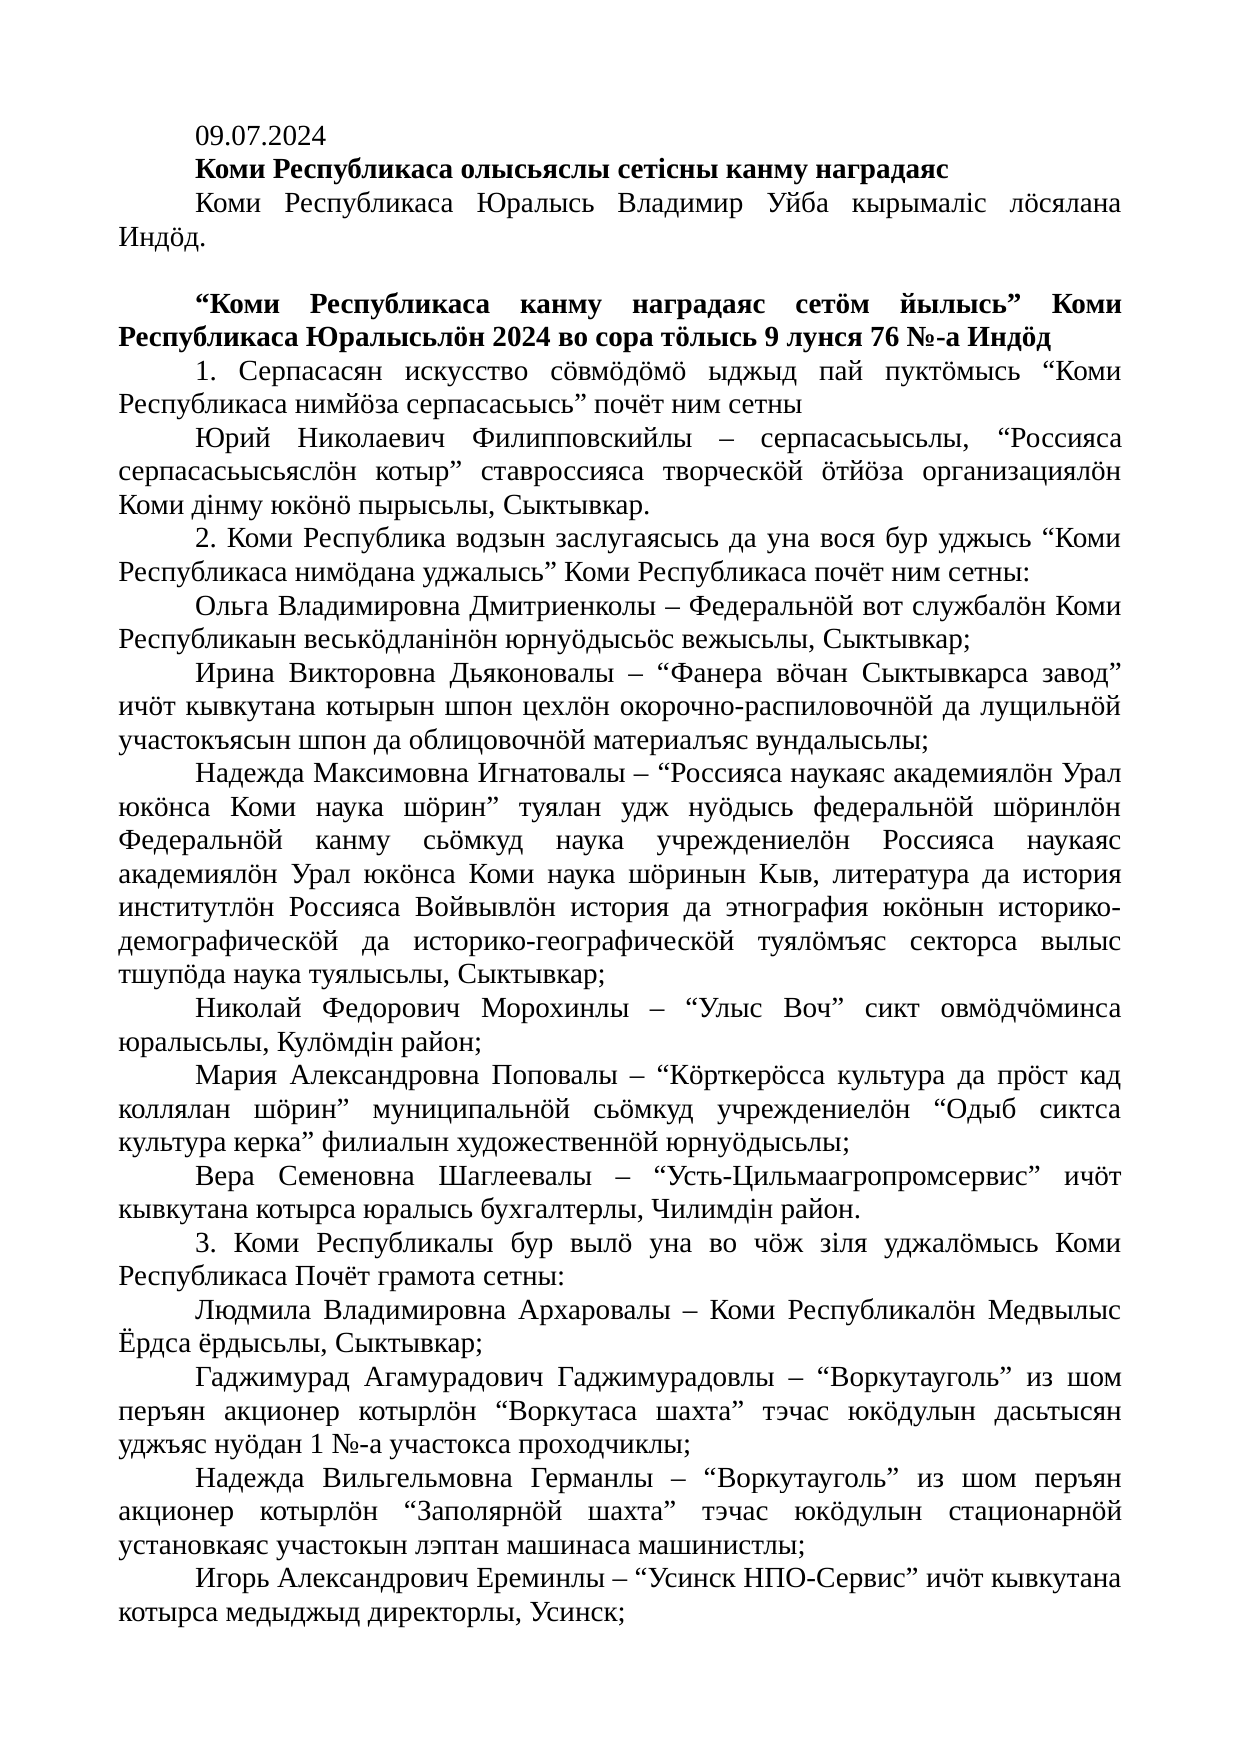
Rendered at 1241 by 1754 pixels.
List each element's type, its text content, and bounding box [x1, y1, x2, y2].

text Игорь Александрович Ереминлы – “Усинск НПО-Сервис” ичӧт кывкутана котырса медыджыд директорлы, Усинск; [118, 1560, 1122, 1627]
text Ирина Викторовна Дьяконовалы – “Фанера вӧчан Сыктывкарса завод” ичӧт кывкутана котырын шпон цехлӧн окорочно-распиловочнӧй да лущильнӧй участокъясын шпон да облицовочнӧй материалъяс вундалысьлы; [118, 655, 1122, 755]
text Ольга Владимировна Дмитриенколы – Федеральнӧй вот службалӧн Коми Республикаын веськӧдланінӧн юрнуӧдысьӧс вежысьлы, Сыктывкар; [118, 588, 1122, 655]
text Юрий Николаевич Филипповскийлы – серпасасьысьлы, “Россияса серпасасьысьяслӧн котыр” ставроссияса творческӧй ӧтйӧза организациялӧн Коми дінму юкӧнӧ пырысьлы, Сыктывкар. [118, 420, 1122, 521]
text 3. Коми Республикалы бур вылӧ уна во чӧж зіля уджалӧмысь Коми Республикаса Почёт грамота сетны: [118, 1225, 1122, 1292]
text Надежда Максимовна Игнатовалы – “Россияса наукаяс академиялӧн Урал юкӧнса Коми наука шӧрин” туялан удж нуӧдысь федеральнӧй шӧринлӧн Федеральнӧй канму сьӧмкуд наука учреждениелӧн Россияса наукаяс академиялӧн Урал юкӧнса Коми наука шӧринын Кыв, литература да история институтлӧн Россияса Войвывлӧн история да этнография юкӧнын историко-демографическӧй да историко-географическӧй туялӧмъяс секторса вылыс тшупӧда наука туялысьлы, Сыктывкар; [118, 755, 1122, 990]
text Вера Семеновна Шаглеевалы – “Усть-Цильмаагропромсервис” ичӧт кывкутана котырса юралысь бухгалтерлы, Чилимдін район. [118, 1158, 1122, 1225]
text “Коми Республикаса канму наградаяс сетӧм йылысь” Коми Республикаса Юралысьлӧн 2024 во сора тӧлысь 9 лунся 76 №-а Индӧд [118, 286, 1122, 353]
text 1. Серпасасян искусство сӧвмӧдӧмӧ ыджыд пай пуктӧмысь “Коми Республикаса нимйӧза серпасасьысь” почёт ним сетны [118, 353, 1122, 420]
text Коми Республикаса Юралысь Владимир Уйба кырымаліс лӧсялана Индӧд. [118, 185, 1122, 252]
text Гаджимурад Агамурадович Гаджимурадовлы – “Воркутауголь” из шом перъян акционер котырлӧн “Воркутаса шахта” тэчас юкӧдулын дасьтысян уджъяс нуӧдан 1 №-а участокса проходчиклы; [118, 1359, 1122, 1460]
text Мария Александровна Поповалы – “Кӧрткерӧсса культура да прӧст кад коллялан шӧрин” муниципальнӧй сьӧмкуд учреждениелӧн “Одыб сиктса культура керка” филиалын художественнӧй юрнуӧдысьлы; [118, 1057, 1122, 1158]
text Людмила Владимировна Архаровалы – Коми Республикалӧн Медвылыс Ёрдса ёрдысьлы, Сыктывкар; [118, 1292, 1122, 1359]
text Николай Федорович Морохинлы – “Улыс Воч” сикт овмӧдчӧминса юралысьлы, Кулӧмдін район; [118, 990, 1122, 1057]
text Надежда Вильгельмовна Германлы – “Воркутауголь” из шом перъян акционер котырлӧн “Заполярнӧй шахта” тэчас юкӧдулын стационарнӧй установкаяс участокын лэптан машинаса машинистлы; [118, 1460, 1122, 1560]
text 2. Коми Республика водзын заслугаясысь да уна вося бур уджысь “Коми Республикаса нимӧдана уджалысь” Коми Республикаса почёт ним сетны: [118, 521, 1122, 588]
text Коми Республикаса олысьяслы сетісны канму наградаяс [118, 152, 1122, 185]
text 09.07.2024 [118, 118, 1122, 152]
